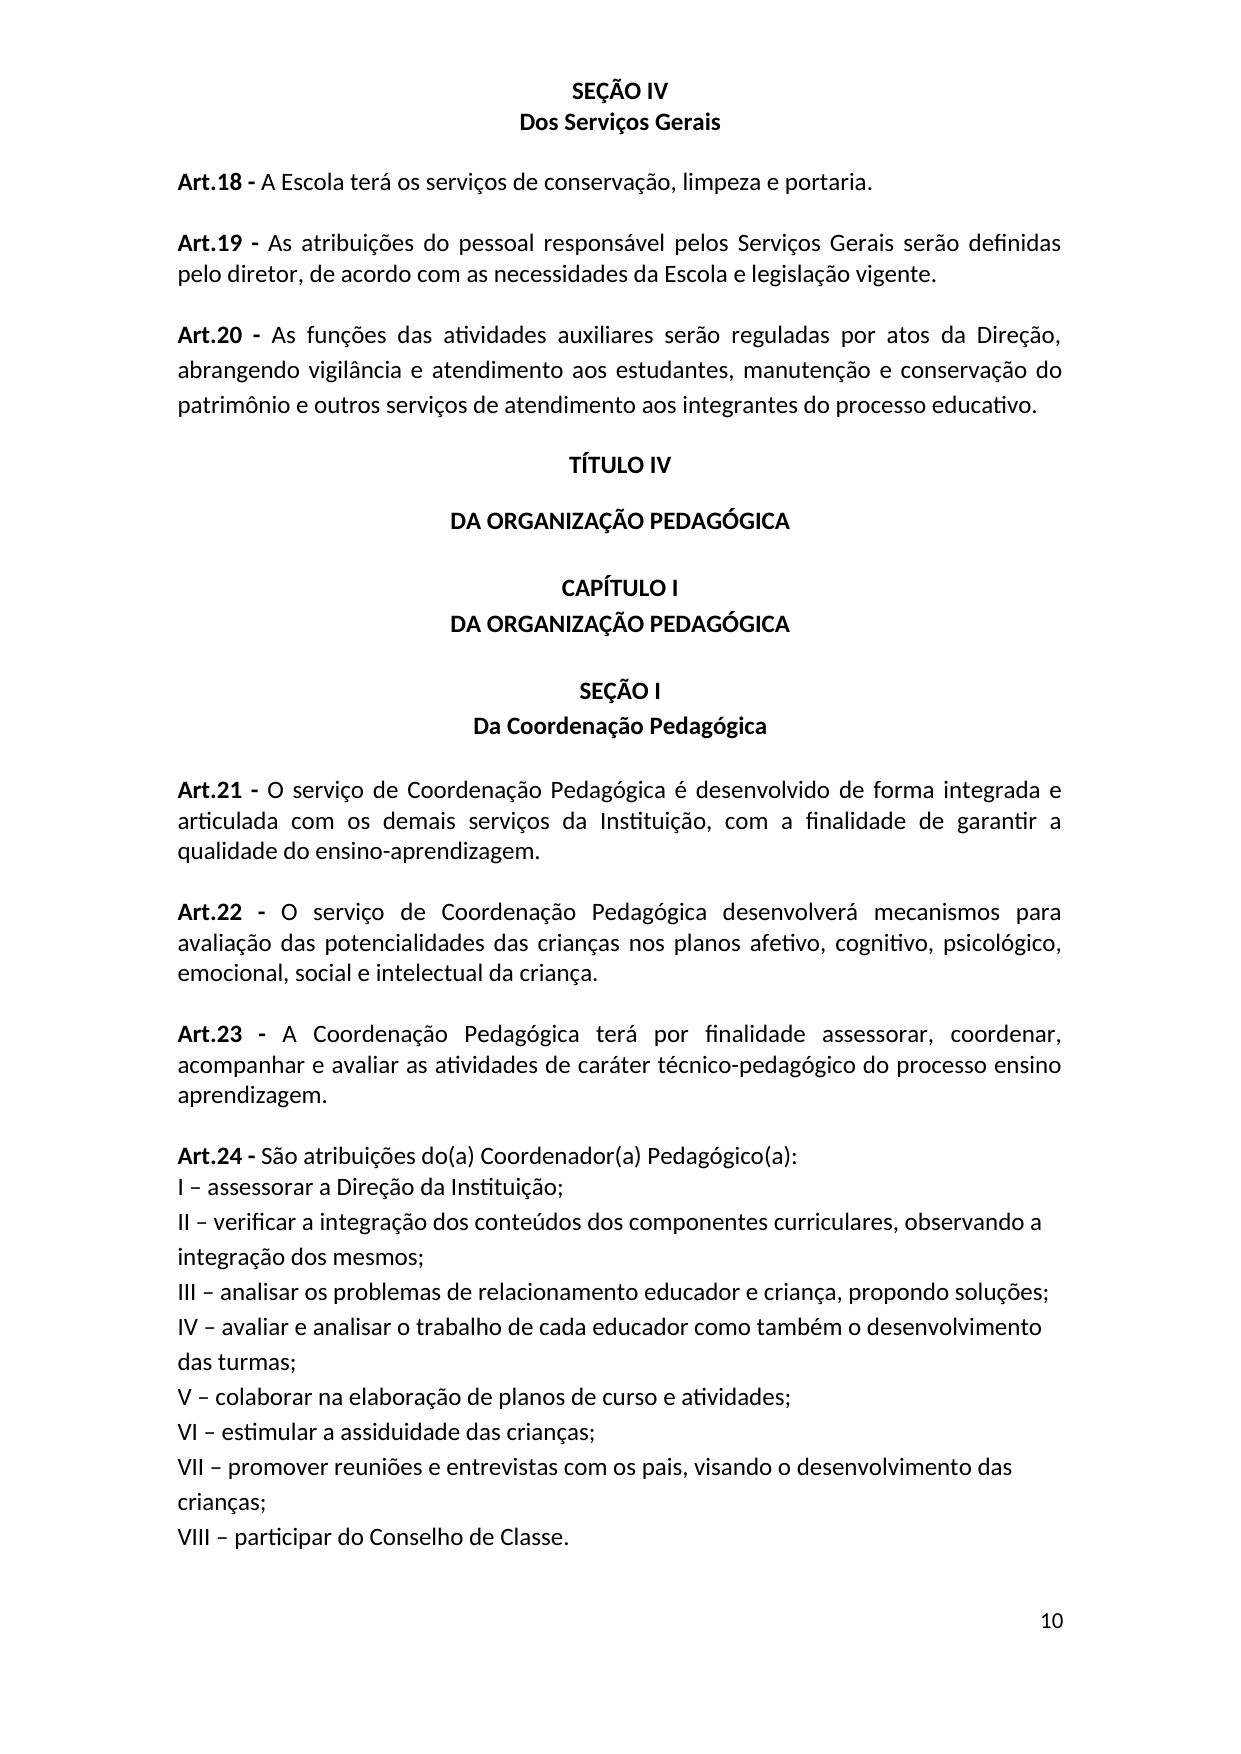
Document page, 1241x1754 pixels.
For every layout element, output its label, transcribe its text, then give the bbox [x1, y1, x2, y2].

text VII – promover reuniões e entrevistas com os pais, visando o desenvolvimento das crianças; [177, 1451, 1063, 1517]
subtitle Da Coordenação Pedagógica [177, 710, 1063, 741]
subtitle TÍTULO IV [177, 449, 1063, 480]
text III – analisar os problemas de relacionamento educador e criança, propondo soluções; [177, 1276, 1063, 1307]
text Art.19 - As atribuições do pessoal responsável pelos Serviços Gerais serão definidas pelo diretor, de acordo com as necessidades da Escola e legislação vigente. [177, 228, 1063, 289]
subtitle Dos Serviços Gerais [177, 106, 1063, 137]
text VI – estimular a assiduidade das crianças; [177, 1416, 1063, 1447]
text Art.20 - As funções das atividades auxiliares serão reguladas por atos da Direção, abrangendo vigilância e atendimento aos estudantes, manutenção e conservação do patrimônio e outros serviços de atendimento aos integrantes do processo educativo. [177, 319, 1063, 420]
subtitle DA ORGANIZAÇÃO PEDAGÓGICA [177, 608, 1063, 638]
text VIII – participar do Conselho de Classe. [177, 1521, 1063, 1552]
text I – assessorar a Direção da Instituição; [177, 1171, 1063, 1202]
text Art.21 - O serviço de Coordenação Pedagógica é desenvolvido de forma integrada e articulada com os demais serviços da Instituição, com a finalidade de garantir a qualidade do ensino-aprendizagem. [177, 774, 1063, 866]
text II – verificar a integração dos conteúdos dos componentes curriculares, observando a integração dos mesmos; [177, 1206, 1063, 1272]
subtitle SEÇÃO I [177, 675, 1063, 705]
text V – colaborar na elaboração de planos de curso e atividades; [177, 1381, 1063, 1412]
text Art.18 - A Escola terá os serviços de conservação, limpeza e portaria. [177, 167, 1063, 197]
subtitle CAPÍTULO I [177, 572, 1063, 603]
text IV – avaliar e analisar o trabalho de cada educador como também o desenvolvimento das turmas; [177, 1311, 1063, 1377]
text Art.23 - A Coordenação Pedagógica terá por finalidade assessorar, coordenar, acompanhar e avaliar as atividades de caráter técnico-pedagógico do processo ensino aprendizagem. [177, 1018, 1063, 1110]
text Art.22 - O serviço de Coordenação Pedagógica desenvolverá mecanismos para avaliação das potencialidades das crianças nos planos afetivo, cognitivo, psicológico, emocional, social e intelectual da criança. [177, 896, 1063, 988]
text Art.24 - São atribuições do(a) Coordenador(a) Pedagógico(a): [177, 1141, 1063, 1171]
subtitle SEÇÃO IV [177, 75, 1063, 106]
subtitle DA ORGANIZAÇÃO PEDAGÓGICA [177, 506, 1063, 536]
